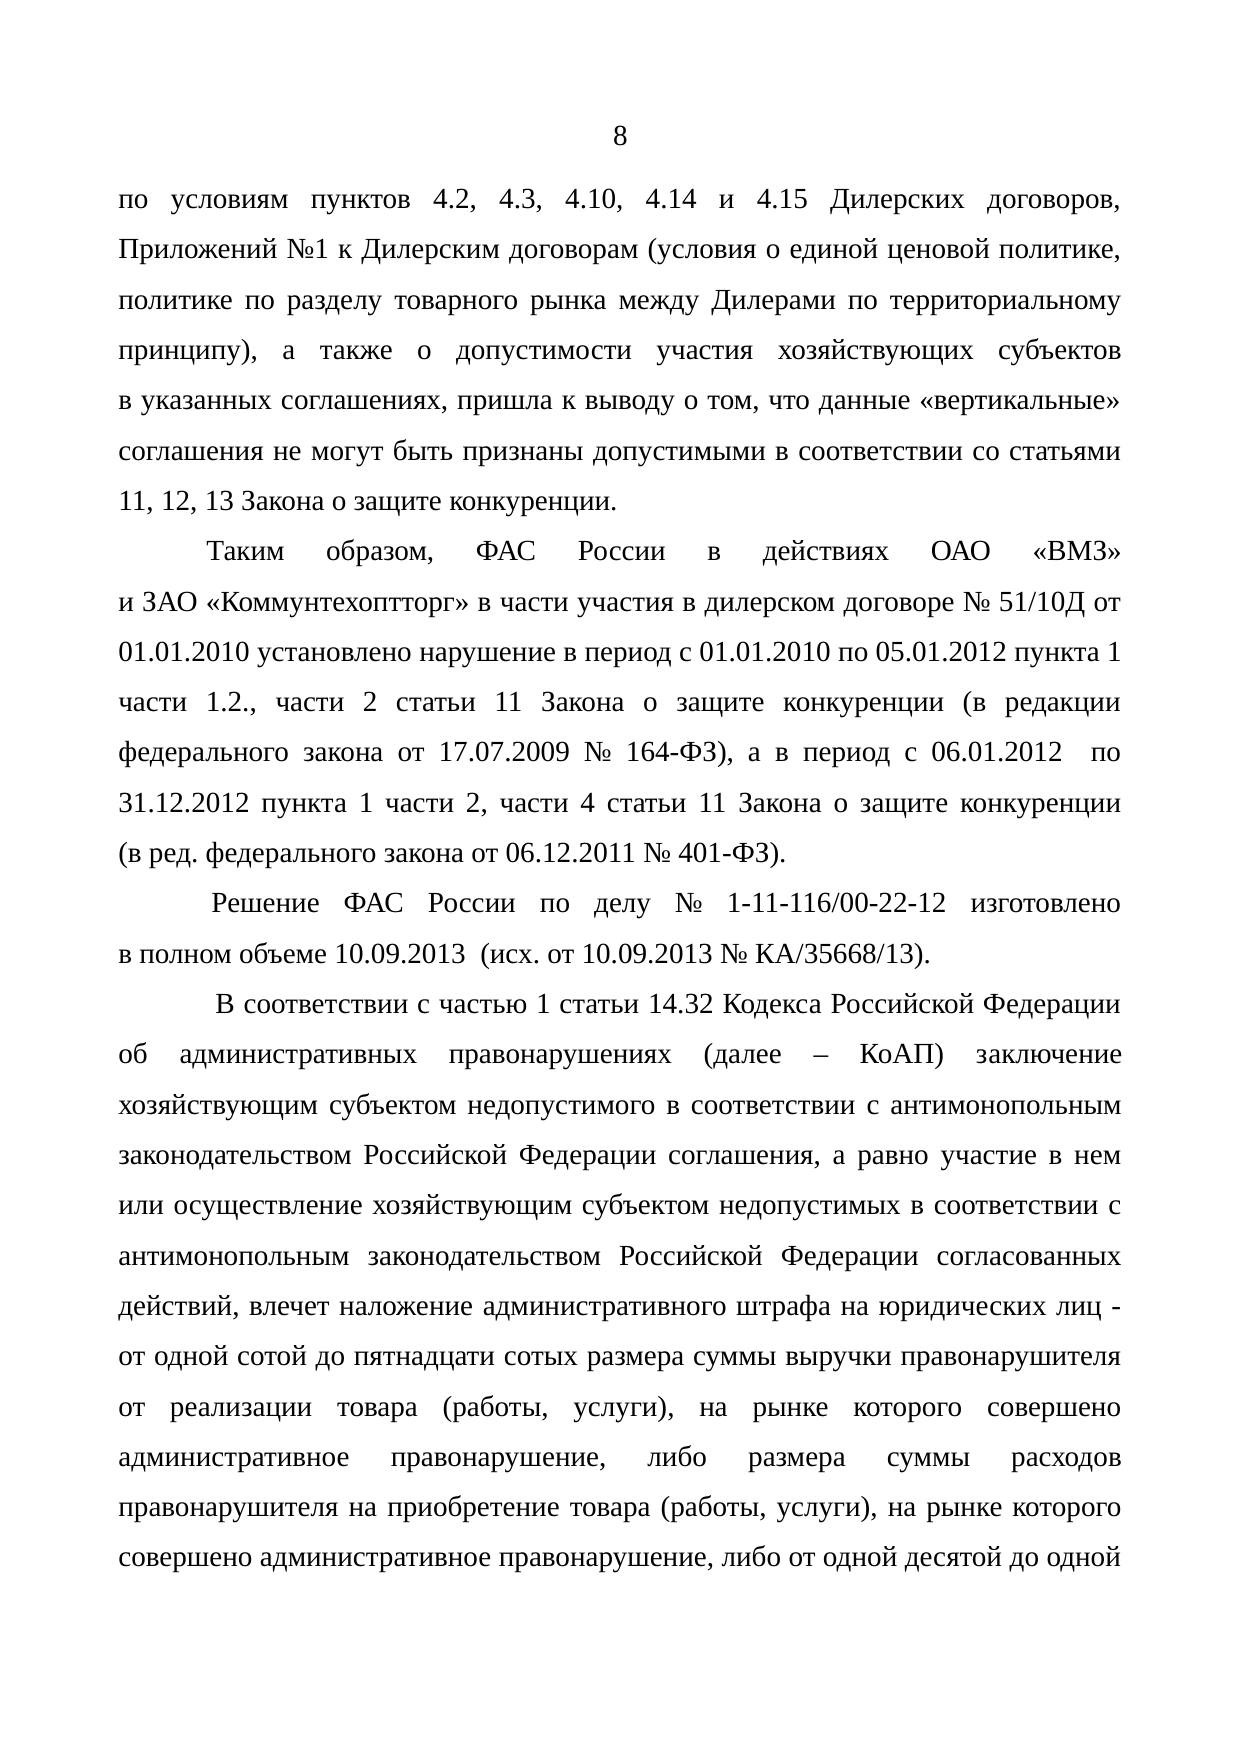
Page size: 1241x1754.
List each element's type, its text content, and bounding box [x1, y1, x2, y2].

text В соответствии с частью 1 статьи 14.32 Кодекса Российской Федерации об административных правонарушениях (далее – КоАП) заключение хозяйствующим субъектом недопустимого в соответствии с антимонопольным законодательством Российской Федерации соглашения, а равно участие в нем или осуществление хозяйствующим субъектом недопустимых в соответствии с антимонопольным законодательством Российской Федерации согласованных действий, влечет наложение административного штрафа на юридических лиц - от одной сотой до пятнадцати сотых размера суммы выручки правонарушителя от реализации товара (работы, услуги), на рынке которого совершено административное правонарушение, либо размера суммы расходов правонарушителя на приобретение товара (работы, услуги), на рынке которого совершено административное правонарушение, либо от одной десятой до одной [118, 986, 1122, 1573]
text по условиям пунктов 4.2, 4.3, 4.10, 4.14 и 4.15 Дилерских договоров, Приложений №1 к Дилерским договорам (условия о единой ценовой политике, политике по разделу товарного рынка между Дилерами по территориальному принципу), а также о допустимости участия хозяйствующих субъектов в указанных соглашениях, пришла к выводу о том, что данные «вертикальные» соглашения не могут быть признаны допустимыми в соответствии со статьями 11, 12, 13 Закона о защите конкуренции. [118, 181, 1122, 517]
text Таким образом, ФАС России в действиях ОАО «ВМЗ» и ЗАО «Коммунтехоптторг» в части участия в дилерском договоре № 51/10Д от 01.01.2010 установлено нарушение в период с 01.01.2010 по 05.01.2012 пункта 1 части 1.2., части 2 статьи 11 Закона о защите конкуренции (в редакции федерального закона от 17.07.2009 № 164-ФЗ), а в период с 06.01.2012 по 31.12.2012 пункта 1 части 2, части 4 статьи 11 Закона о защите конкуренции (в ред. федерального закона от 06.12.2011 № 401-ФЗ). [118, 533, 1122, 869]
text Решение ФАС России по делу № 1-11-116/00-22-12 изготовлено в полном объеме 10.09.2013 (исх. от 10.09.2013 № КА/35668/13). [118, 886, 1122, 969]
